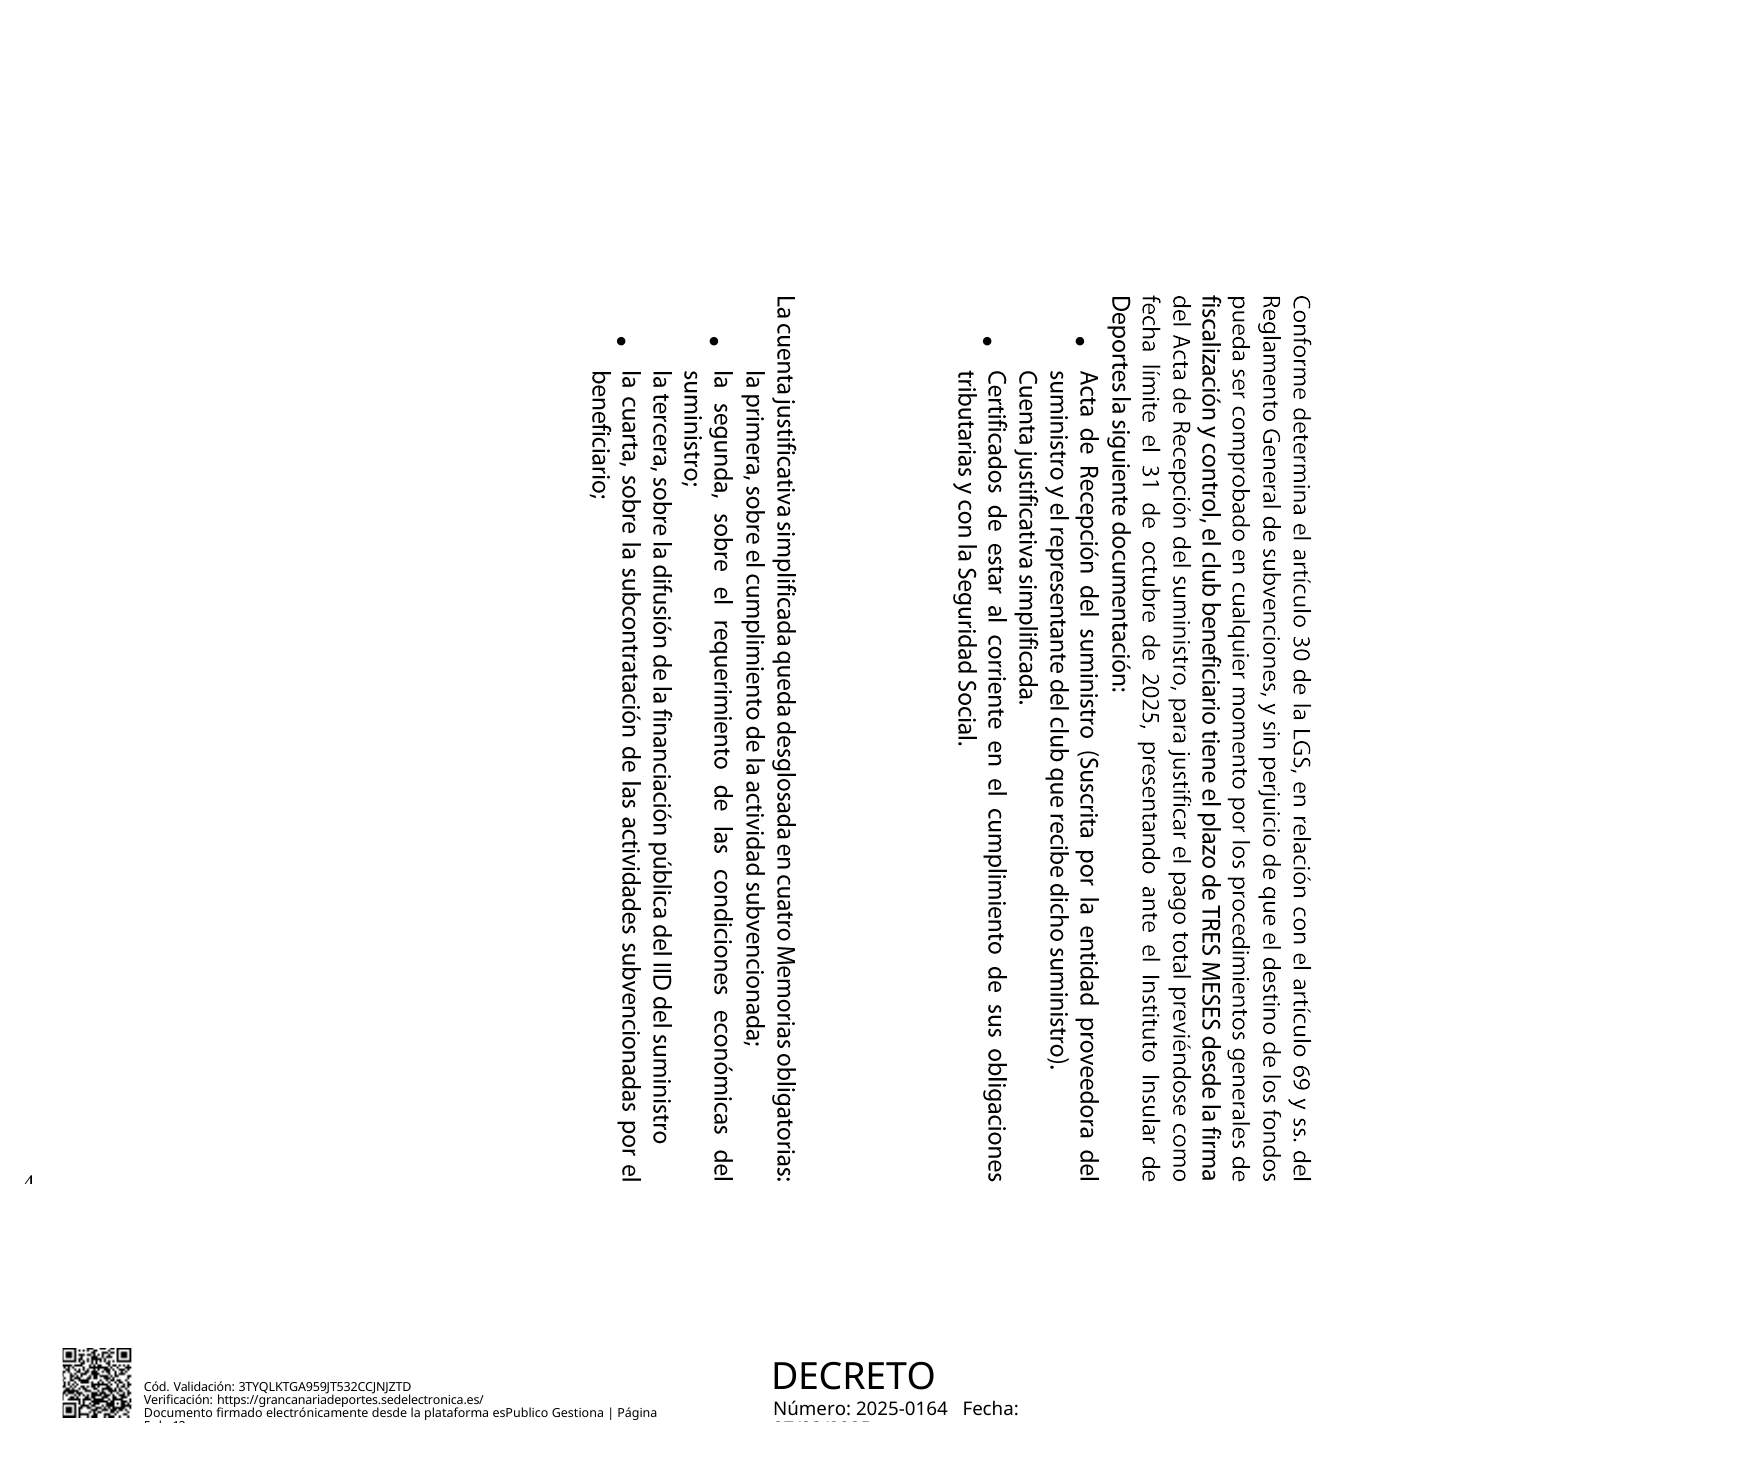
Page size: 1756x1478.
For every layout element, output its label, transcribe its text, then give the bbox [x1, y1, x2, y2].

text 4 [24, 1170, 49, 1183]
text  [709, 333, 774, 347]
text  [1076, 333, 1108, 347]
text  [983, 333, 1047, 347]
text  [617, 333, 681, 347]
